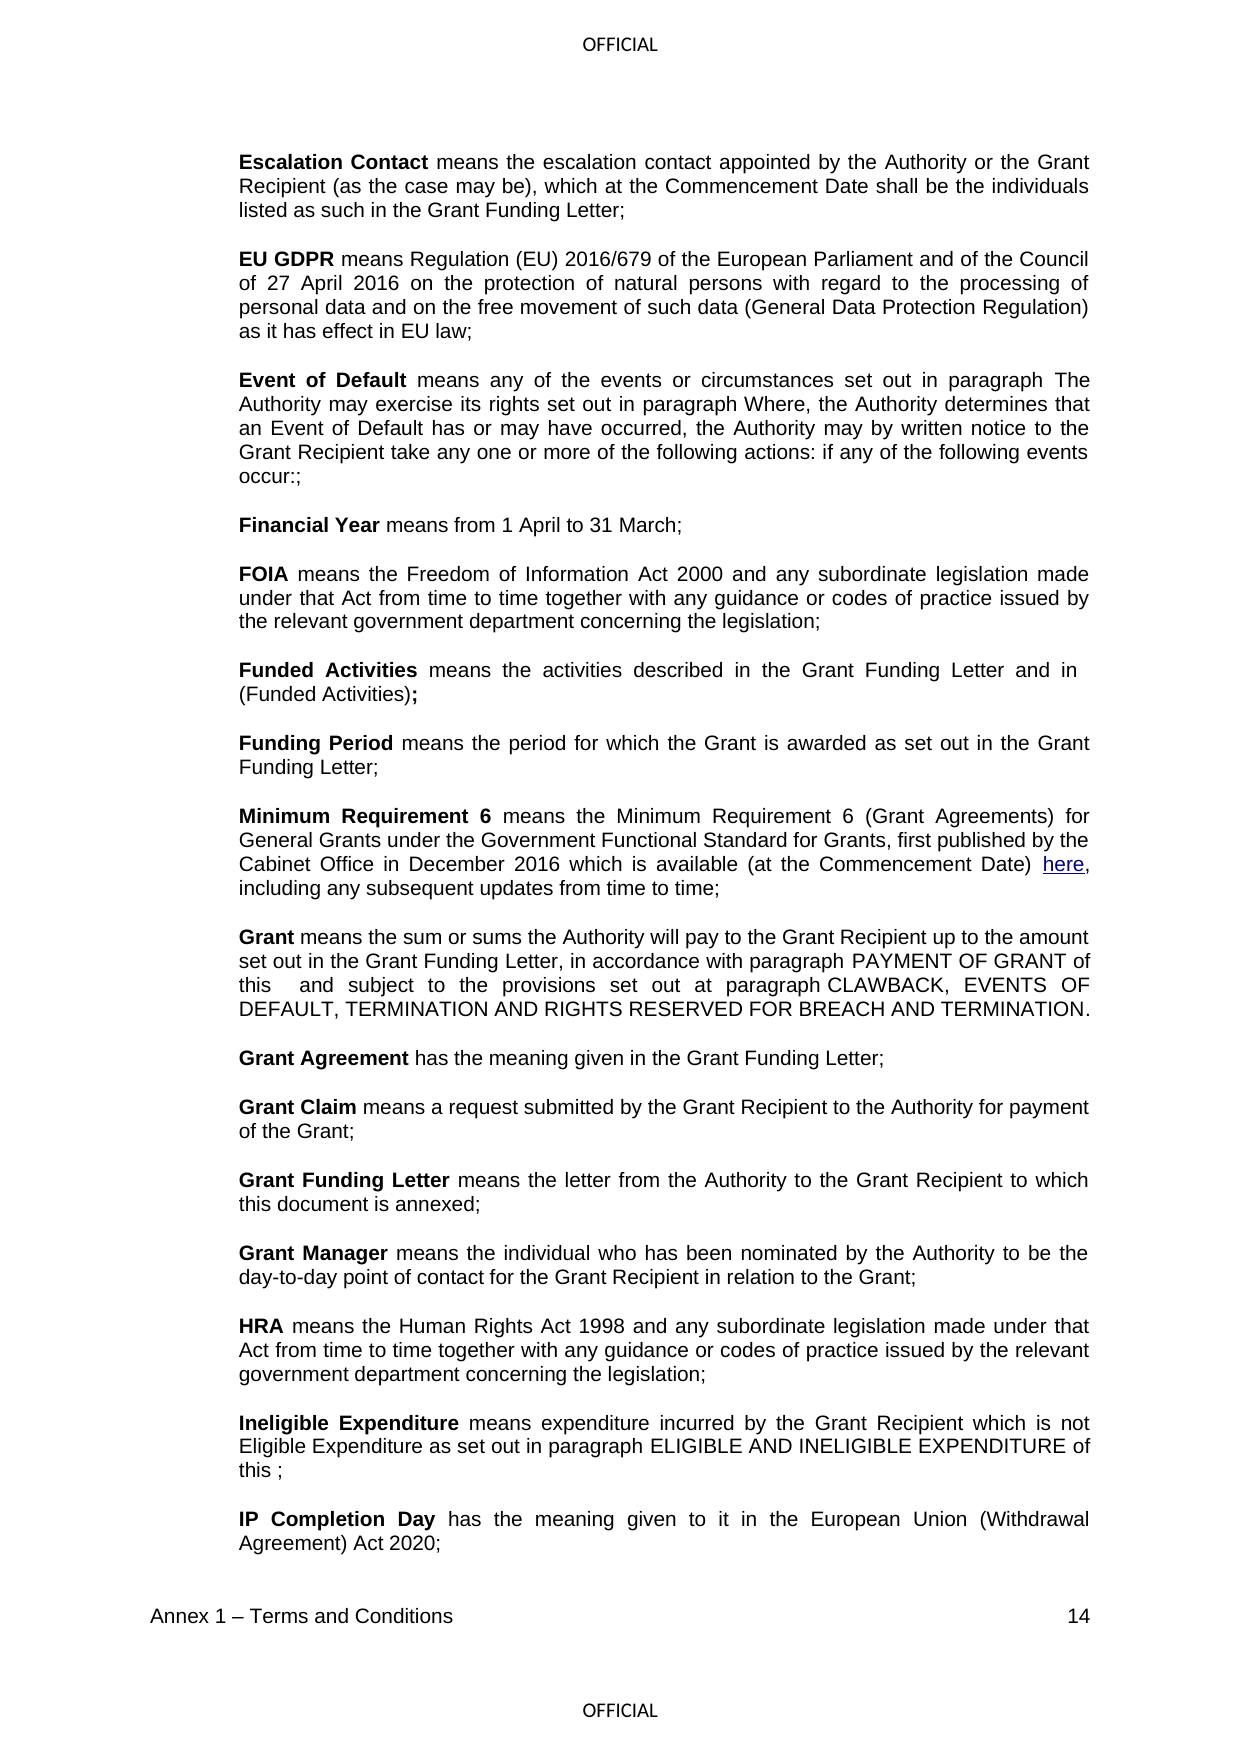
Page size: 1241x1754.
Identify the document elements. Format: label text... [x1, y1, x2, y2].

text Escalation Contact means the escalation contact appointed by the Authority or the Grant Recipient (as the case may be), which at the Commencement Date shall be the individuals listed as such in the Grant Funding Letter; [239, 150, 1090, 222]
text Grant Claim means a request submitted by the Grant Recipient to the Authority for payment of the Grant; [239, 1095, 1090, 1143]
text EU GDPR means Regulation (EU) 2016/679 of the European Parliament and of the Council of 27 April 2016 on the protection of natural persons with regard to the processing of personal data and on the free movement of such data (General Data Protection Regulation) as it has effect in EU law; [239, 247, 1090, 343]
text Grant Funding Letter means the letter from the Authority to the Grant Recipient to which this document is annexed; [239, 1168, 1090, 1216]
text Grant Agreement has the meaning given in the Grant Funding Letter; [239, 1046, 1090, 1070]
text Grant means the sum or sums the Authority will pay to the Grant Recipient up to the amount set out in the Grant Funding Letter, in accordance with paragraph 3 of this ANNEX 1 and subject to the provisions set out at paragraph 23. [239, 925, 1090, 1021]
text Grant Manager means the individual who has been nominated by the Authority to be the day-to-day point of contact for the Grant Recipient in relation to the Grant; [239, 1241, 1090, 1288]
text Financial Year means from 1 April to 31 March; [239, 512, 1090, 536]
text Minimum Requirement 6 means the Minimum Requirement 6 (Grant Agreements) for General Grants under the Government Functional Standard for Grants, first published by the Cabinet Office in December 2016 which is available (at the Commencement Date) here, including any subsequent updates from time to time; [239, 804, 1090, 900]
text HRA means the Human Rights Act 1998 and any subordinate legislation made under that Act from time to time together with any guidance or codes of practice issued by the relevant government department concerning the legislation; [239, 1313, 1090, 1385]
text IP Completion Day has the meaning given to it in the European Union (Withdrawal Agreement) Act 2020; [239, 1507, 1090, 1555]
text Funding Period means the period for which the Grant is awarded as set out in the Grant Funding Letter; [239, 731, 1090, 779]
text Funded Activities means the activities described in the Grant Funding Letter and in ANNEX 3 (Funded Activities); [239, 658, 1090, 706]
text FOIA means the Freedom of Information Act 2000 and any subordinate legislation made under that Act from time to time together with any guidance or codes of practice issued by the relevant government department concerning the legislation; [239, 561, 1090, 633]
text Event of Default means any of the events or circumstances set out in paragraph 23.1; [239, 368, 1090, 487]
text Ineligible Expenditure means expenditure incurred by the Grant Recipient which is not Eligible Expenditure as set out in paragraph 5 of this ANNEX 1; [239, 1410, 1090, 1482]
